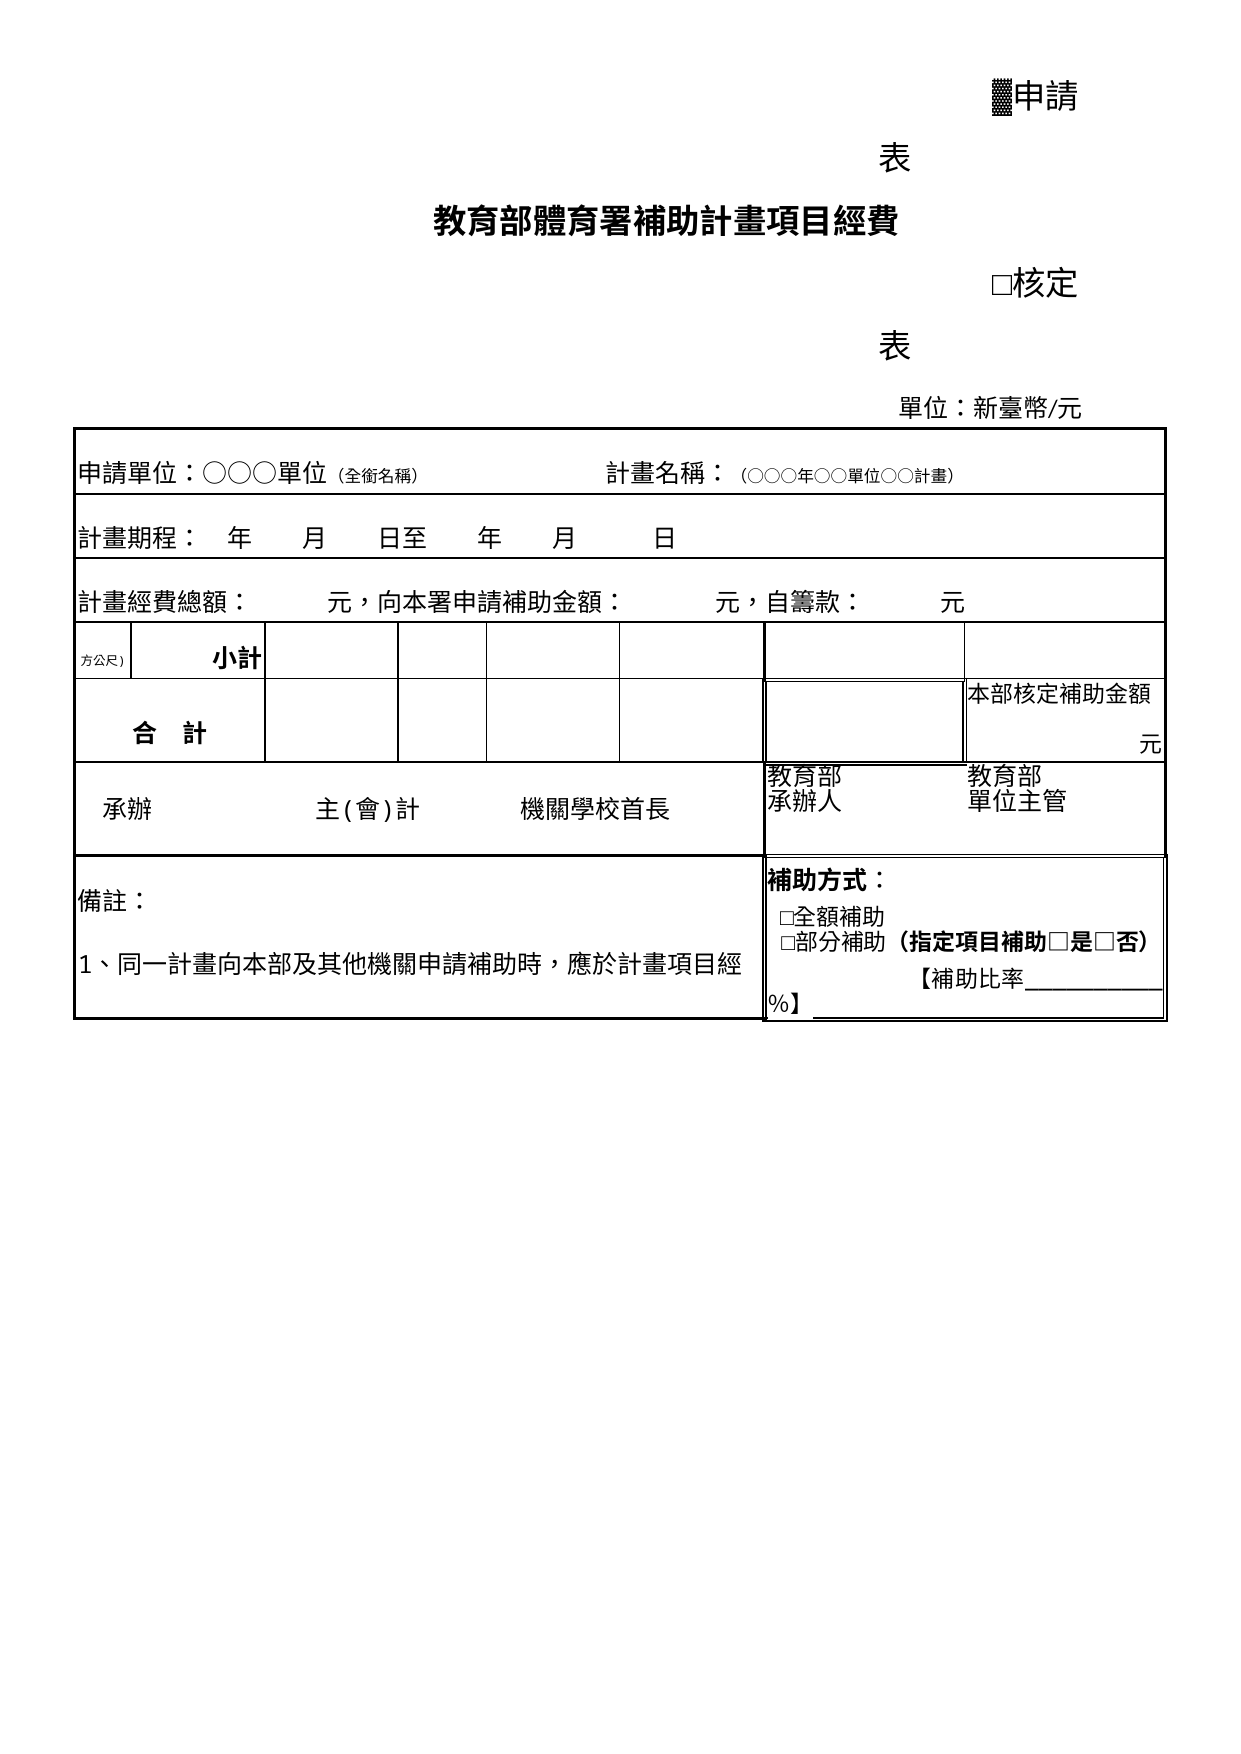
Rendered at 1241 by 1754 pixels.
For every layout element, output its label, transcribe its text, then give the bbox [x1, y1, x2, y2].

table_cell [75, 177, 131, 239]
table_cell 本部核定補助金額 元 [967, 679, 1164, 761]
table_cell [620, 623, 763, 677]
table_cell 教育部體育署補助計畫項目經費 [246, 177, 1086, 239]
table_cell 方公尺) [76, 623, 130, 677]
table_cell [266, 679, 397, 761]
table_header ▓申請表 [704, 52, 1086, 177]
table_cell [766, 623, 964, 677]
table_cell 計畫經費總額： 元，向本署申請補助金額： 元，自籌款： 元 [76, 559, 1164, 621]
table_cell [399, 623, 486, 677]
table_header [75, 52, 131, 177]
table_cell 合 計 [76, 679, 264, 761]
table_header [131, 52, 246, 177]
table_cell 申請單位：○○○單位（全銜名稱） [76, 430, 602, 493]
table_cell □核定表 單位：新臺幣/元 [704, 240, 1086, 427]
table_cell [399, 679, 486, 761]
table_cell 備註： 1、同一計畫向本部及其他機關申請補助時，應於計畫項目經費申請表內，詳列向本部及其他機關申請補助之項目及金額，如有隱匿不實或造假情事，本部應撤銷該補助案件，並收回已撥付款項。 2、補助計畫除依本要點第4點規定之情形外，以不補助人事費、內部場地使用費及行政管理費為原則。 3、申請補助經費，其計畫執行涉及需依「政府機關政策文宣規劃執行注意事項」、預算法第62條之1及其執行原則等相關規定辦理者，應明確標示其為「廣告」，且揭示贊助機關（教育部）名稱，並不得以置入性行銷方式進行。 [76, 857, 762, 1017]
table_cell [965, 623, 1164, 677]
table_cell [374, 240, 498, 427]
table_cell 承辦 主(會)計 機關學校首長 單位 單位 或團體負責人 [76, 763, 763, 854]
table_cell 教育部 教育部 承辦人 單位主管 [766, 763, 1164, 854]
table_cell [1086, 240, 1165, 427]
table_cell [246, 240, 373, 427]
table_cell [131, 240, 246, 427]
table_cell [767, 682, 962, 761]
table_cell 補助方式： □全額補助 □部分補助（指定項目補助□是□否） 【補助比率__________％】 [767, 858, 1163, 1017]
table_cell 小計 [132, 623, 264, 677]
table_cell [487, 679, 619, 761]
table_cell [1086, 177, 1165, 239]
table_header [246, 52, 373, 177]
table_cell [498, 240, 704, 427]
table_header [498, 52, 704, 177]
table_cell [266, 623, 397, 677]
table_cell 計畫名稱：（○○○年○○單位○○計畫） [603, 430, 1164, 493]
table_cell [131, 177, 246, 239]
table_header [374, 52, 498, 177]
table_cell [75, 240, 131, 427]
table_header [1086, 52, 1165, 177]
table_cell 計畫期程： 年 月 日至 年 月 日 [76, 495, 1164, 557]
table_cell [620, 679, 762, 761]
table_cell [487, 623, 619, 677]
